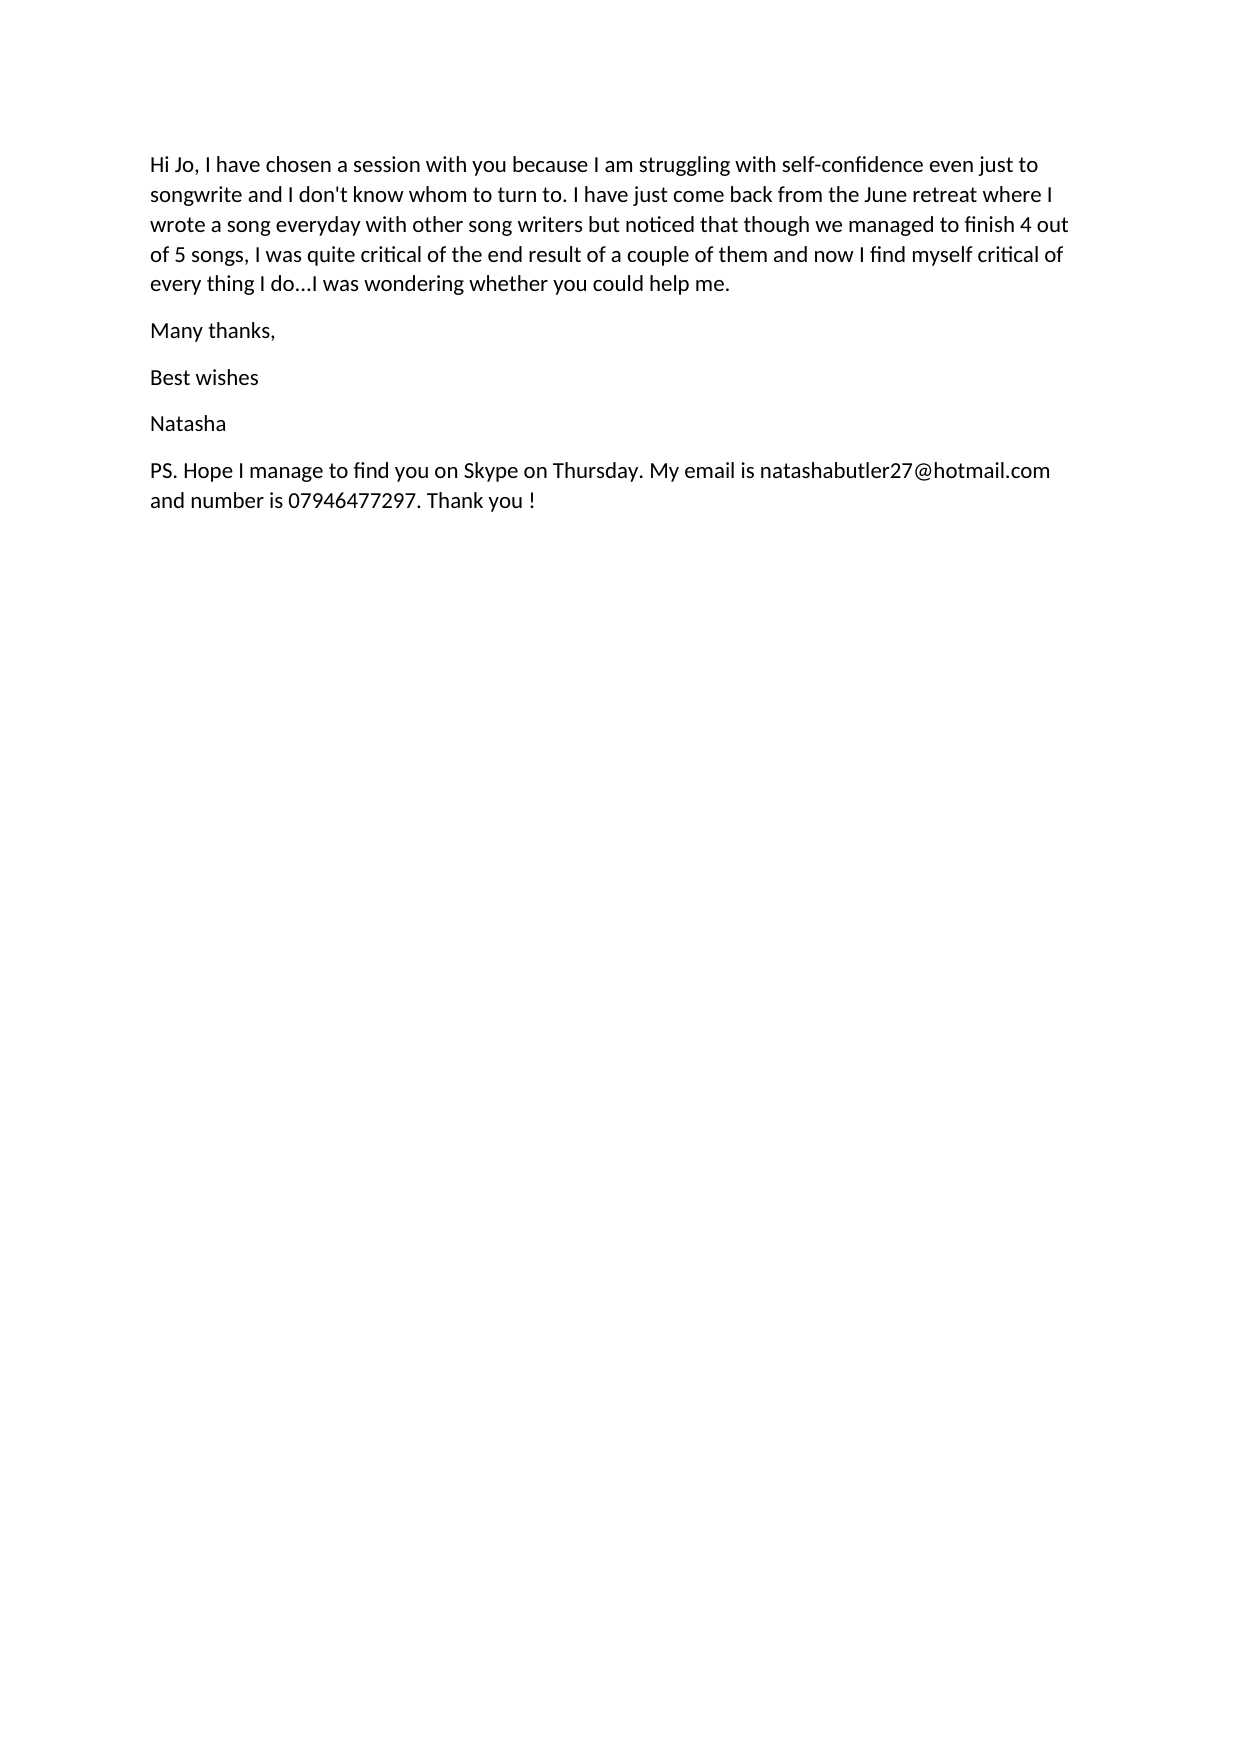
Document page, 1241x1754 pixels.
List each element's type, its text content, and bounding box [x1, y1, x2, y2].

text Best wishes [150, 363, 1090, 391]
text Natasha [150, 409, 1090, 437]
text Many thanks, [150, 316, 1090, 344]
text Hi Jo, I have chosen a session with you because I am struggling with self-confidence even just to songwrite and I don't know whom to turn to. I have just come back from the June retreat where I wrote a song everyday with other song writers but noticed that though we managed to finish 4 out of 5 songs, I was quite critical of the end result of a couple of them and now I find myself critical of every thing I do...I was wondering whether you could help me. [150, 150, 1090, 298]
text PS. Hope I manage to find you on Skype on Thursday. My email is natashabutler27@hotmail.com and number is 07946477297. Thank you ! [150, 456, 1090, 514]
